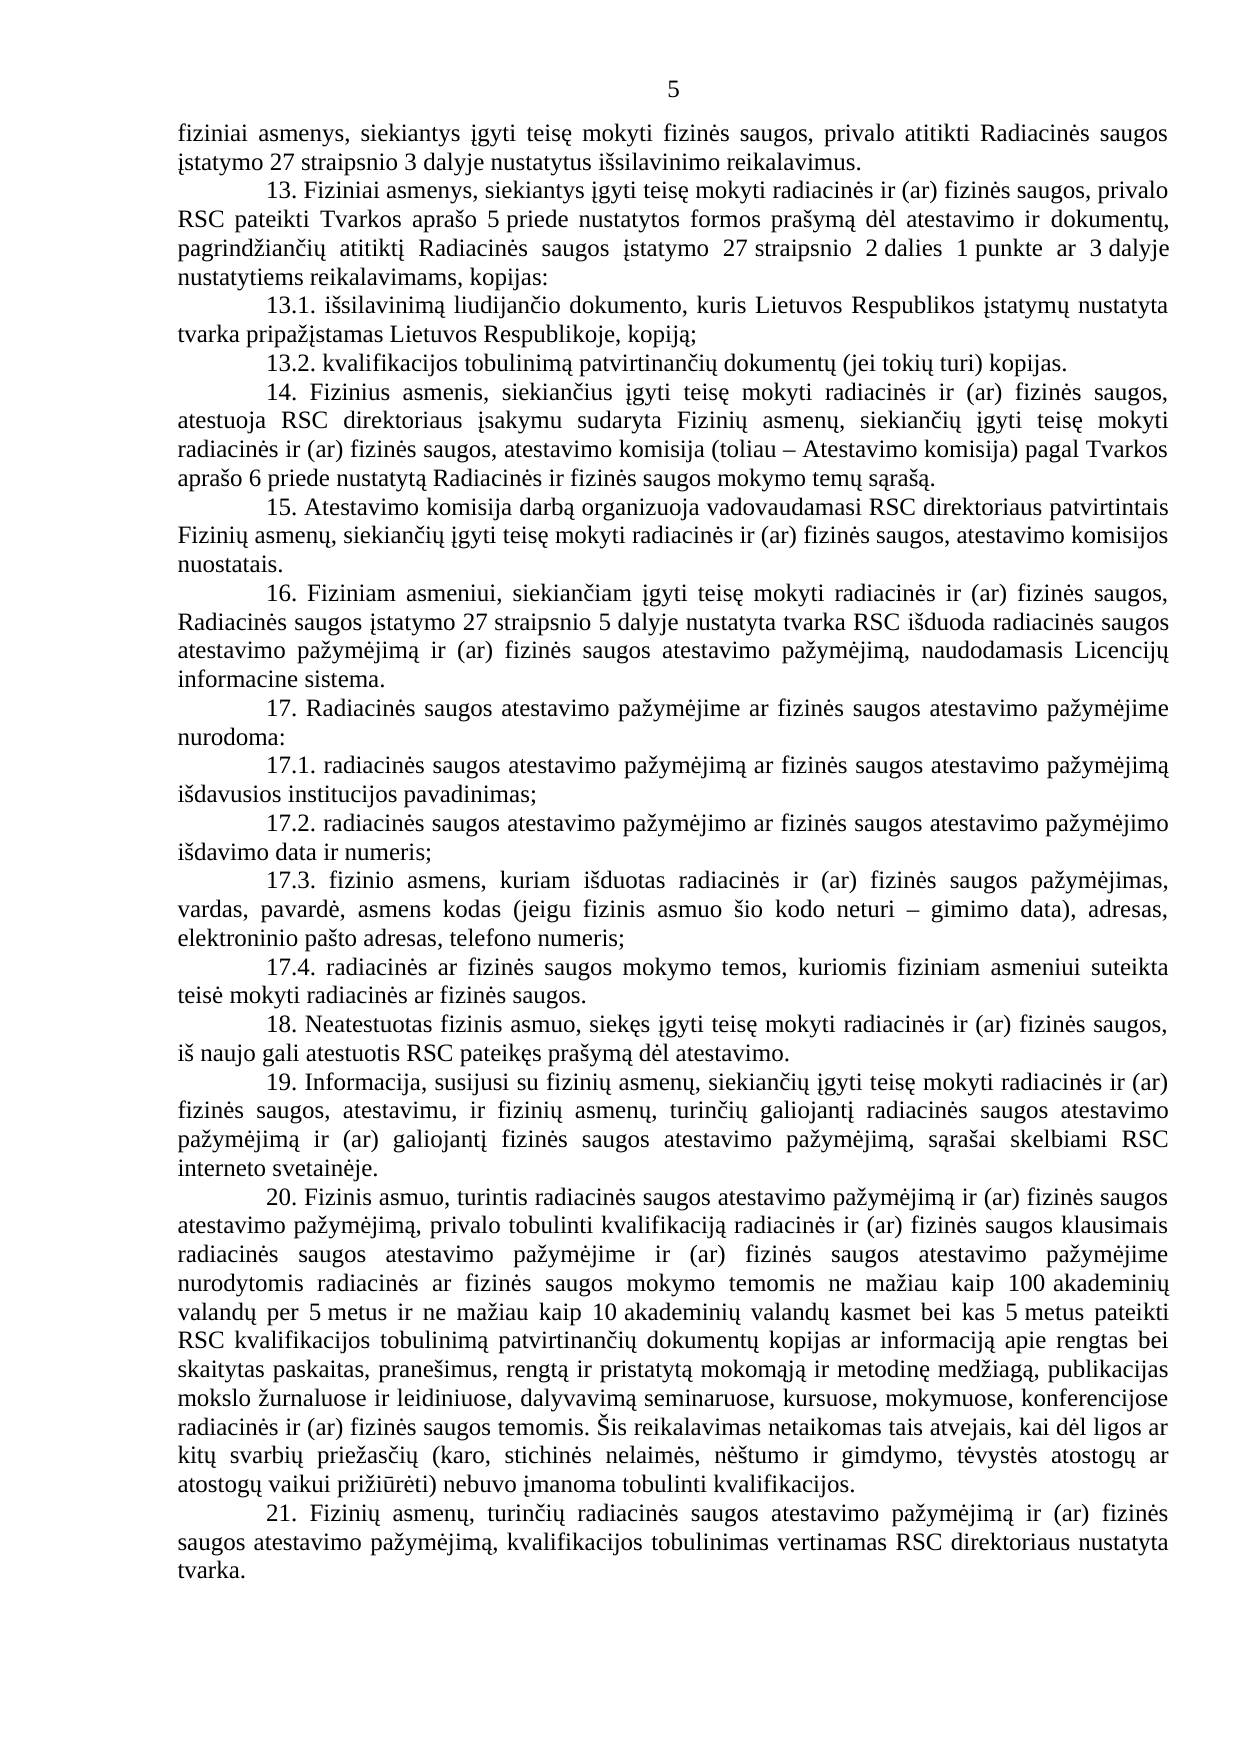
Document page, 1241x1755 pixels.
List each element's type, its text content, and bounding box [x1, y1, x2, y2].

text 17. Radiacinės saugos atestavimo pažymėjime ar fizinės saugos atestavimo pažymėjime nurodoma: [177, 693, 1169, 751]
text 17.4. radiacinės ar fizinės saugos mokymo temos, kuriomis fiziniam asmeniui suteikta teisė mokyti radiacinės ar fizinės saugos. [177, 952, 1169, 1009]
text 21. Fizinių asmenų, turinčių radiacinės saugos atestavimo pažymėjimą ir (ar) fizinės saugos atestavimo pažymėjimą, kvalifikacijos tobulinimas vertinamas RSC direktoriaus nustatyta tvarka. [177, 1498, 1169, 1584]
text 14. Fizinius asmenis, siekiančius įgyti teisę mokyti radiacinės ir (ar) fizinės saugos, atestuoja RSC direktoriaus įsakymu sudaryta Fizinių asmenų, siekiančių įgyti teisę mokyti radiacinės ir (ar) fizinės saugos, atestavimo komisija (toliau – Atestavimo komisija) pagal Tvarkos aprašo 6 priede nustatytą Radiacinės ir fizinės saugos mokymo temų sąrašą. [177, 377, 1169, 492]
text 19. Informacija, susijusi su fizinių asmenų, siekiančių įgyti teisę mokyti radiacinės ir (ar) fizinės saugos, atestavimu, ir fizinių asmenų, turinčių galiojantį radiacinės saugos atestavimo pažymėjimą ir (ar) galiojantį fizinės saugos atestavimo pažymėjimą, sąrašai skelbiami RSC interneto svetainėje. [177, 1067, 1169, 1182]
text 18. Neatestuotas fizinis asmuo, siekęs įgyti teisę mokyti radiacinės ir (ar) fizinės saugos, iš naujo gali atestuotis RSC pateikęs prašymą dėl atestavimo. [177, 1009, 1169, 1067]
text 13.2. kvalifikacijos tobulinimą patvirtinančių dokumentų (jei tokių turi) kopijas. [177, 348, 1169, 377]
text 17.1. radiacinės saugos atestavimo pažymėjimą ar fizinės saugos atestavimo pažymėjimą išdavusios institucijos pavadinimas; [177, 751, 1169, 808]
text 16. Fiziniam asmeniui, siekiančiam įgyti teisę mokyti radiacinės ir (ar) fizinės saugos, Radiacinės saugos įstatymo 27 straipsnio 5 dalyje nustatyta tvarka RSC išduoda radiacinės saugos atestavimo pažymėjimą ir (ar) fizinės saugos atestavimo pažymėjimą, naudodamasis Licencijų informacine sistema. [177, 578, 1169, 693]
text 20. Fizinis asmuo, turintis radiacinės saugos atestavimo pažymėjimą ir (ar) fizinės saugos atestavimo pažymėjimą, privalo tobulinti kvalifikaciją radiacinės ir (ar) fizinės saugos klausimais radiacinės saugos atestavimo pažymėjime ir (ar) fizinės saugos atestavimo pažymėjime nurodytomis radiacinės ar fizinės saugos mokymo temomis ne mažiau kaip 100 akademinių valandų per 5 metus ir ne mažiau kaip 10 akademinių valandų kasmet bei kas 5 metus pateikti RSC kvalifikacijos tobulinimą patvirtinančių dokumentų kopijas ar informaciją apie rengtas bei skaitytas paskaitas, pranešimus, rengtą ir pristatytą mokomąją ir metodinę medžiagą, publikacijas mokslo žurnaluose ir leidiniuose, dalyvavimą seminaruose, kursuose, mokymuose, konferencijose radiacinės ir (ar) fizinės saugos temomis. Šis reikalavimas netaikomas tais atvejais, kai dėl ligos ar kitų svarbių priežasčių (karo, stichinės nelaimės, nėštumo ir gimdymo, tėvystės atostogų ar atostogų vaikui prižiūrėti) nebuvo įmanoma tobulinti kvalifikacijos. [177, 1182, 1169, 1498]
text 15. Atestavimo komisija darbą organizuoja vadovaudamasi RSC direktoriaus patvirtintais Fizinių asmenų, siekiančių įgyti teisę mokyti radiacinės ir (ar) fizinės saugos, atestavimo komisijos nuostatais. [177, 492, 1169, 578]
text fiziniai asmenys, siekiantys įgyti teisę mokyti fizinės saugos, privalo atitikti Radiacinės saugos įstatymo 27 straipsnio 3 dalyje nustatytus išsilavinimo reikalavimus. [177, 118, 1169, 176]
text 17.3. fizinio asmens, kuriam išduotas radiacinės ir (ar) fizinės saugos pažymėjimas, vardas, pavardė, asmens kodas (jeigu fizinis asmuo šio kodo neturi – gimimo data), adresas, elektroninio pašto adresas, telefono numeris; [177, 866, 1169, 952]
text 13. Fiziniai asmenys, siekiantys įgyti teisę mokyti radiacinės ir (ar) fizinės saugos, privalo RSC pateikti Tvarkos aprašo 5 priede nustatytos formos prašymą dėl atestavimo ir dokumentų, pagrindžiančių atitiktį Radiacinės saugos įstatymo 27 straipsnio 2 dalies 1 punkte ar 3 dalyje nustatytiems reikalavimams, kopijas: [177, 176, 1169, 291]
text 17.2. radiacinės saugos atestavimo pažymėjimo ar fizinės saugos atestavimo pažymėjimo išdavimo data ir numeris; [177, 808, 1169, 866]
text 13.1. išsilavinimą liudijančio dokumento, kuris Lietuvos Respublikos įstatymų nustatyta tvarka pripažįstamas Lietuvos Respublikoje, kopiją; [177, 291, 1169, 348]
